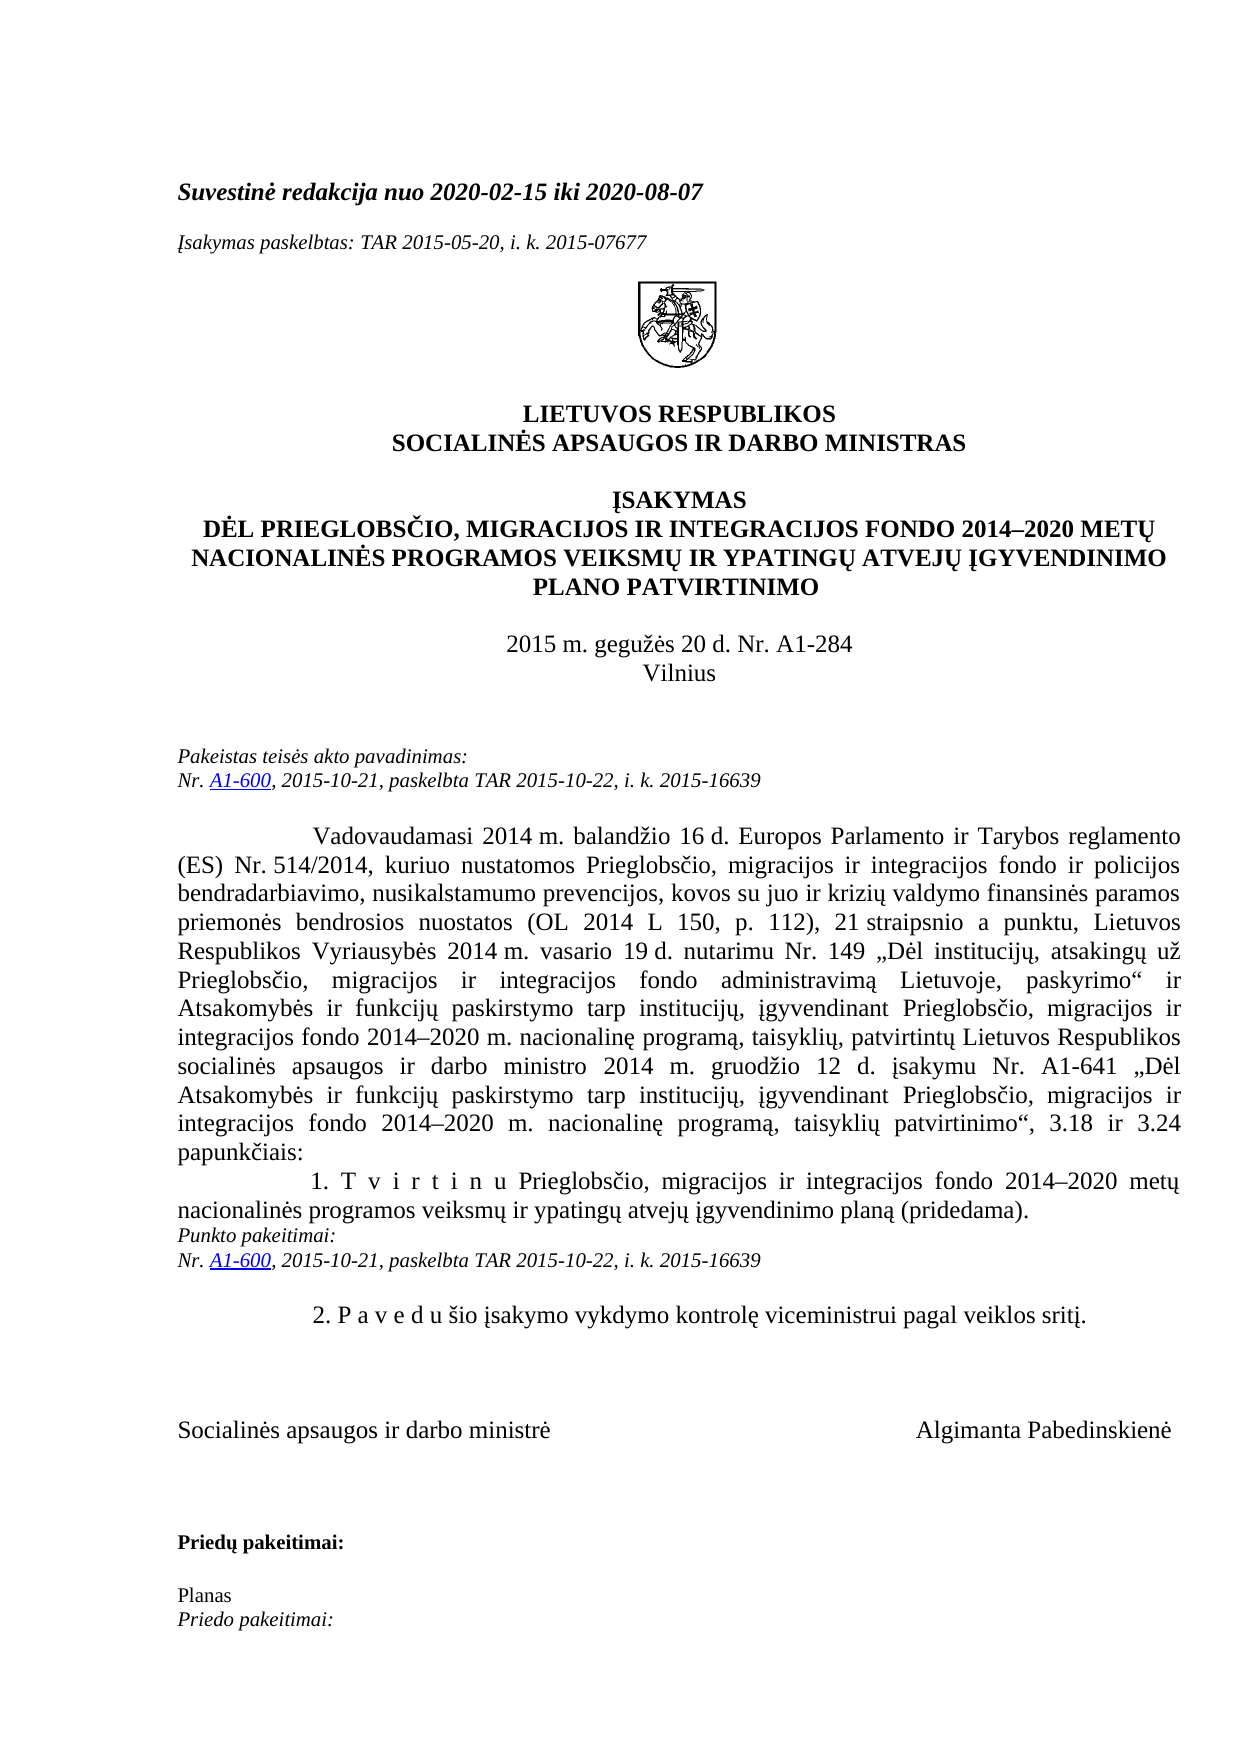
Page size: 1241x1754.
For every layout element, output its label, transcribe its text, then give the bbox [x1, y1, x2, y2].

text Planas [177, 1583, 1181, 1607]
text Vadovaudamasi 2014 m. balandžio 16 d. Europos Parlamento ir Tarybos reglamento (ES) Nr. 514/2014, kuriuo nustatomos Prieglobsčio, migracijos ir integracijos fondo ir policijos bendradarbiavimo, nusikalstamumo prevencijos, kovos su juo ir krizių valdymo finansinės paramos priemonės bendrosios nuostatos (OL 2014 L 150, p. 112), 21 straipsnio a punktu, Lietuvos Respublikos Vyriausybės 2014 m. vasario 19 d. nutarimu Nr. 149 „Dėl institucijų, atsakingų už Prieglobsčio, migracijos ir integracijos fondo administravimą Lietuvoje, paskyrimo“ ir Atsakomybės ir funkcijų paskirstymo tarp institucijų, įgyvendinant Prieglobsčio, migracijos ir integracijos fondo 2014–2020 m. nacionalinę programą, taisyklių, patvirtintų Lietuvos Respublikos socialinės apsaugos ir darbo ministro 2014 m. gruodžio 12 d. įsakymu Nr. A1-641 „Dėl Atsakomybės ir funkcijų paskirstymo tarp institucijų, įgyvendinant Prieglobsčio, migracijos ir integracijos fondo 2014–2020 m. nacionalinę programą, taisyklių patvirtinimo“, 3.18 ir 3.24 papunkčiais: [177, 821, 1181, 1166]
text Pakeistas teisės akto pavadinimas: [177, 744, 1181, 768]
text 2. P a v e d u šio įsakymo vykdymo kontrolę viceministrui pagal veiklos sritį. [177, 1300, 1181, 1329]
text 2015 m. gegužės 20 d. Nr. A1-284 [177, 629, 1181, 658]
text Priedo pakeitimai: [177, 1607, 1181, 1631]
text SOCIALINĖS APSAUGOS IR DARBO MINISTRAS [177, 428, 1181, 457]
text Nr. A1-600, 2015-10-21, paskelbta TAR 2015-10-22, i. k. 2015-16639 [177, 768, 1181, 792]
text Suvestinė redakcija nuo 2020-02-15 iki 2020-08-07 [177, 177, 1181, 206]
text LIETUVOS RESPUBLIKOS [177, 399, 1181, 428]
text ĮSAKYMAS [177, 485, 1181, 514]
text Priedų pakeitimai: [177, 1530, 1181, 1554]
text Įsakymas paskelbtas: TAR 2015-05-20, i. k. 2015-07677 [177, 230, 1181, 254]
text 1. T v i r t i n u Prieglobsčio, migracijos ir integracijos fondo 2014–2020 metų nacionalinės programos veiksmų ir ypatingų atvejų įgyvendinimo planą (pridedama). [177, 1166, 1181, 1223]
text Punkto pakeitimai: [177, 1223, 1181, 1247]
text Nr. A1-600, 2015-10-21, paskelbta TAR 2015-10-22, i. k. 2015-16639 [177, 1247, 1181, 1272]
text Vilnius [177, 658, 1181, 687]
text Socialinės apsaugos ir darbo ministrė Algimanta Pabedinskienė [177, 1415, 1181, 1444]
text DĖL PRIEGLOBSČIO, MIGRACIJOS IR INTEGRACIJOS FONDO 2014–2020 METŲ NACIONALINĖS PROGRAMOS VEIKSMŲ IR YPATINGŲ ATVEJŲ ĮGYVENDINIMO PLANO PATVIRTINIMO [177, 514, 1181, 600]
